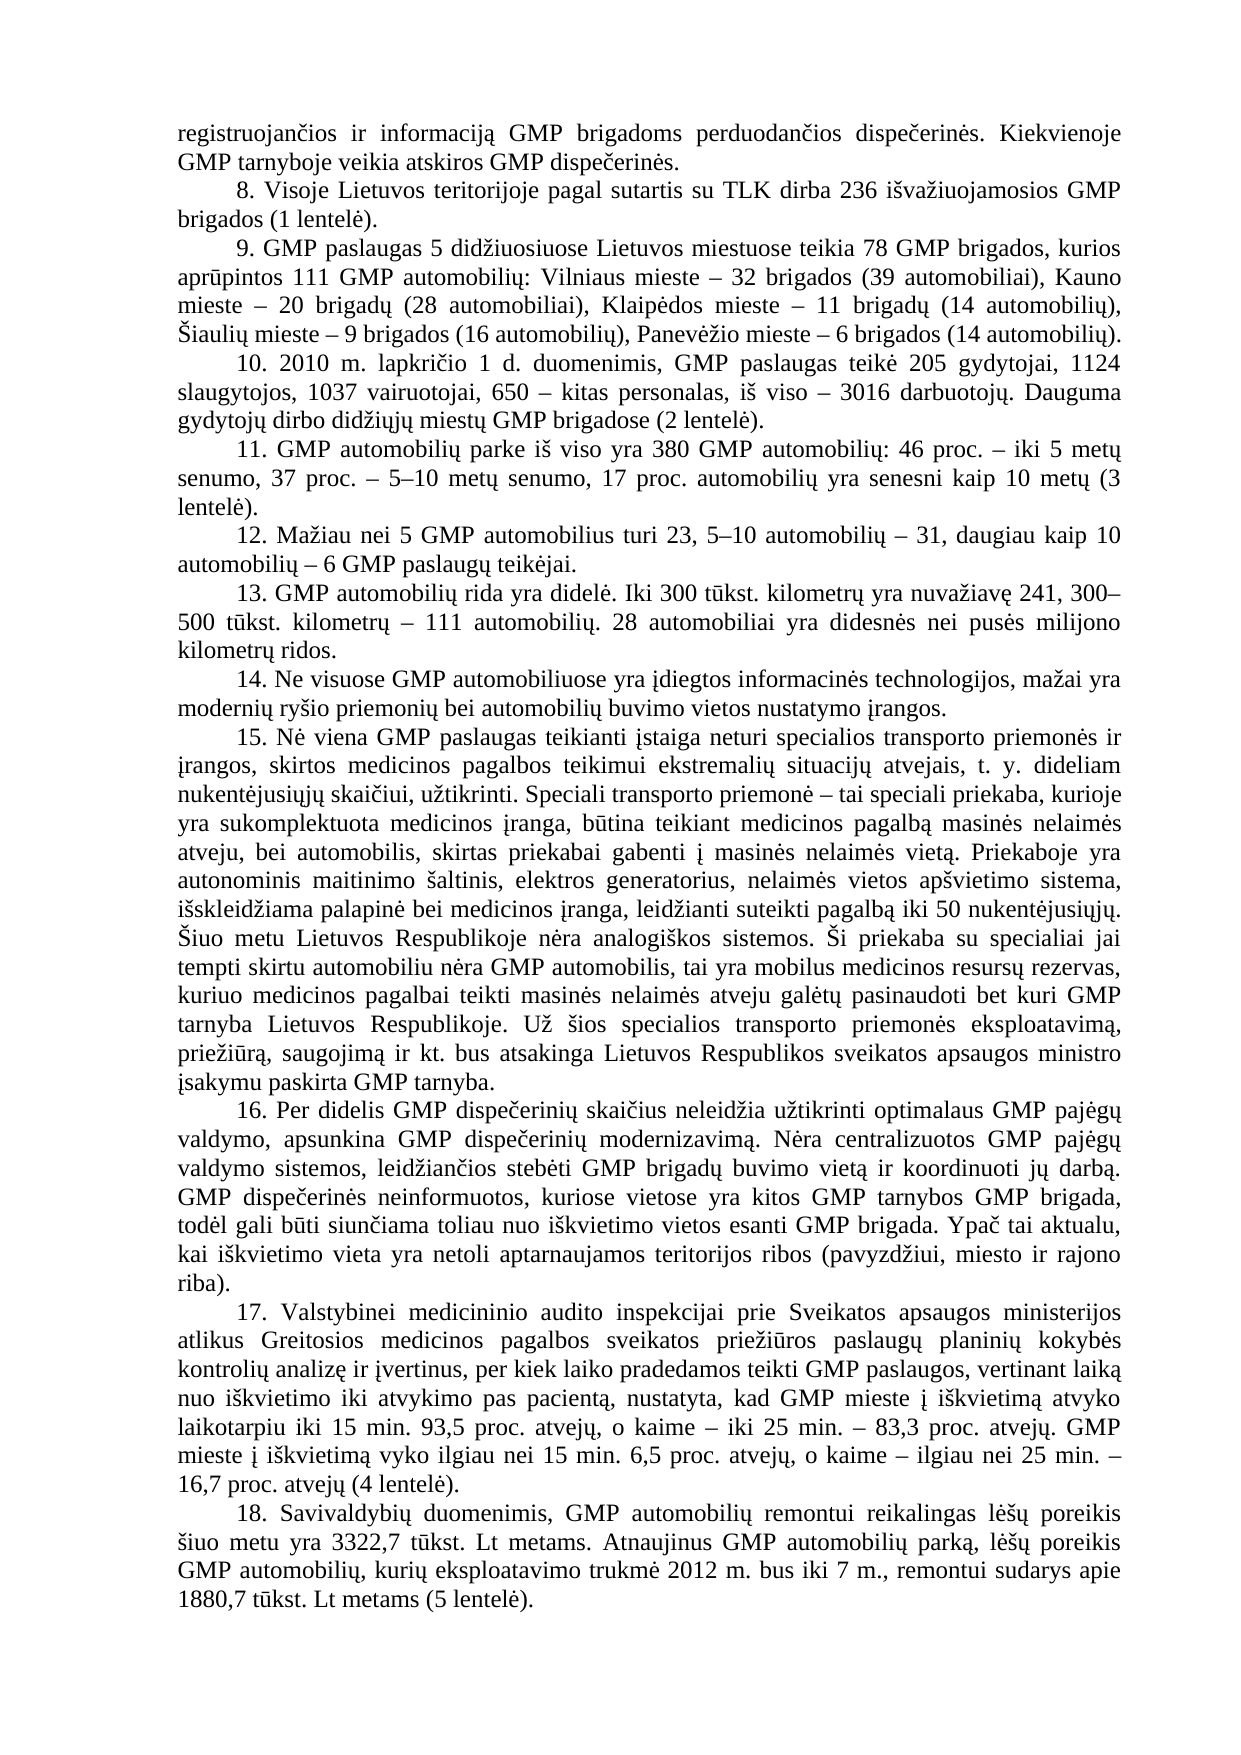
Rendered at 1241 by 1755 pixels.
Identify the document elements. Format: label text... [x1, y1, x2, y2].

text registruojančios ir informaciją GMP brigadoms perduodančios dispečerinės. Kiekvienoje GMP tarnyboje veikia atskiros GMP dispečerinės. [177, 118, 1122, 176]
text 9. GMP paslaugas 5 didžiuosiuose Lietuvos miestuose teikia 78 GMP brigados, kurios aprūpintos 111 GMP automobilių: Vilniaus mieste – 32 brigados (39 automobiliai), Kauno mieste – 20 brigadų (28 automobiliai), Klaipėdos mieste – 11 brigadų (14 automobilių), Šiaulių mieste – 9 brigados (16 automobilių), Panevėžio mieste – 6 brigados (14 automobilių). [177, 233, 1122, 348]
text 13. GMP automobilių rida yra didelė. Iki 300 tūkst. kilometrų yra nuvažiavę 241, 300–500 tūkst. kilometrų – 111 automobilių. 28 automobiliai yra didesnės nei pusės milijono kilometrų ridos. [177, 578, 1122, 664]
text 11. GMP automobilių parke iš viso yra 380 GMP automobilių: 46 proc. – iki 5 metų senumo, 37 proc. – 5–10 metų senumo, 17 proc. automobilių yra senesni kaip 10 metų (3 lentelė). [177, 434, 1122, 521]
text 8. Visoje Lietuvos teritorijoje pagal sutartis su TLK dirba 236 išvažiuojamosios GMP brigados (1 lentelė). [177, 176, 1122, 233]
text 15. Nė viena GMP paslaugas teikianti įstaiga neturi specialios transporto priemonės ir įrangos, skirtos medicinos pagalbos teikimui ekstremalių situacijų atvejais, t. y. dideliam nukentėjusiųjų skaičiui, užtikrinti. Speciali transporto priemonė – tai speciali priekaba, kurioje yra sukomplektuota medicinos įranga, būtina teikiant medicinos pagalbą masinės nelaimės atveju, bei automobilis, skirtas priekabai gabenti į masinės nelaimės vietą. Priekaboje yra autonominis maitinimo šaltinis, elektros generatorius, nelaimės vietos apšvietimo sistema, išskleidžiama palapinė bei medicinos įranga, leidžianti suteikti pagalbą iki 50 nukentėjusiųjų. Šiuo metu Lietuvos Respublikoje nėra analogiškos sistemos. Ši priekaba su specialiai jai tempti skirtu automobiliu nėra GMP automobilis, tai yra mobilus medicinos resursų rezervas, kuriuo medicinos pagalbai teikti masinės nelaimės atveju galėtų pasinaudoti bet kuri GMP tarnyba Lietuvos Respublikoje. Už šios specialios transporto priemonės eksploatavimą, priežiūrą, saugojimą ir kt. bus atsakinga Lietuvos Respublikos sveikatos apsaugos ministro įsakymu paskirta GMP tarnyba. [177, 722, 1122, 1096]
text 17. Valstybinei medicininio audito inspekcijai prie Sveikatos apsaugos ministerijos atlikus Greitosios medicinos pagalbos sveikatos priežiūros paslaugų planinių kokybės kontrolių analizę ir įvertinus, per kiek laiko pradedamos teikti GMP paslaugos, vertinant laiką nuo iškvietimo iki atvykimo pas pacientą, nustatyta, kad GMP mieste į iškvietimą atvyko laikotarpiu iki 15 min. 93,5 proc. atvejų, o kaime – iki 25 min. – 83,3 proc. atvejų. GMP mieste į iškvietimą vyko ilgiau nei 15 min. 6,5 proc. atvejų, o kaime – ilgiau nei 25 min. – 16,7 proc. atvejų (4 lentelė). [177, 1297, 1122, 1498]
text 12. Mažiau nei 5 GMP automobilius turi 23, 5–10 automobilių – 31, daugiau kaip 10 automobilių – 6 GMP paslaugų teikėjai. [177, 521, 1122, 578]
text 14. Ne visuose GMP automobiliuose yra įdiegtos informacinės technologijos, mažai yra modernių ryšio priemonių bei automobilių buvimo vietos nustatymo įrangos. [177, 664, 1122, 722]
text 16. Per didelis GMP dispečerinių skaičius neleidžia užtikrinti optimalaus GMP pajėgų valdymo, apsunkina GMP dispečerinių modernizavimą. Nėra centralizuotos GMP pajėgų valdymo sistemos, leidžiančios stebėti GMP brigadų buvimo vietą ir koordinuoti jų darbą. GMP dispečerinės neinformuotos, kuriose vietose yra kitos GMP tarnybos GMP brigada, todėl gali būti siunčiama toliau nuo iškvietimo vietos esanti GMP brigada. Ypač tai aktualu, kai iškvietimo vieta yra netoli aptarnaujamos teritorijos ribos (pavyzdžiui, miesto ir rajono riba). [177, 1096, 1122, 1297]
text 18. Savivaldybių duomenimis, GMP automobilių remontui reikalingas lėšų poreikis šiuo metu yra 3322,7 tūkst. Lt metams. Atnaujinus GMP automobilių parką, lėšų poreikis GMP automobilių, kurių eksploatavimo trukmė 2012 m. bus iki 7 m., remontui sudarys apie 1880,7 tūkst. Lt metams (5 lentelė). [177, 1498, 1122, 1613]
text 10. 2010 m. lapkričio 1 d. duomenimis, GMP paslaugas teikė 205 gydytojai, 1124 slaugytojos, 1037 vairuotojai, 650 – kitas personalas, iš viso – 3016 darbuotojų. Dauguma gydytojų dirbo didžiųjų miestų GMP brigadose (2 lentelė). [177, 348, 1122, 434]
